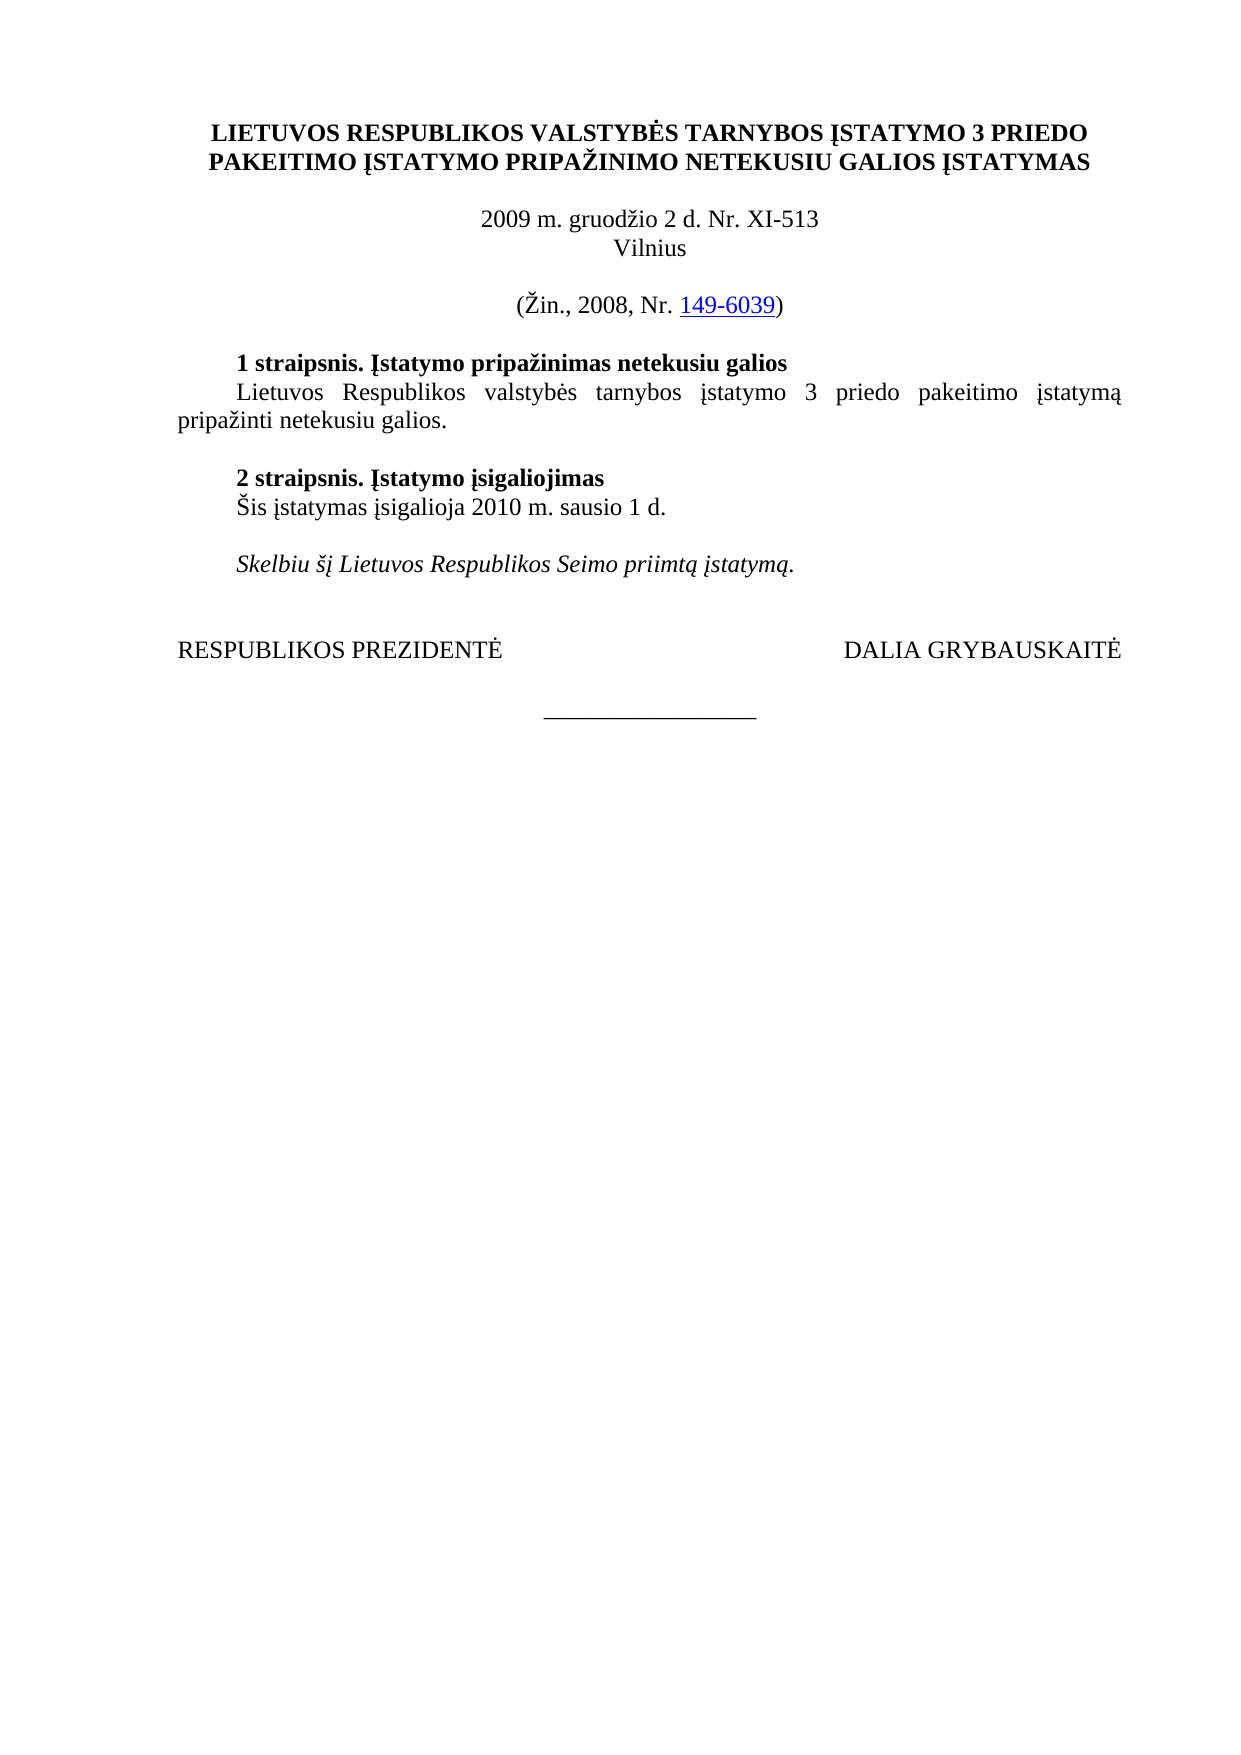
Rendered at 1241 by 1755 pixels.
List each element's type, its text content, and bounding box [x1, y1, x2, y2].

text (Žin., 2008, Nr. 149-6039) [177, 291, 1122, 319]
text Skelbiu šį Lietuvos Respublikos Seimo priimtą įstatymą. [177, 549, 1122, 578]
text 2 straipsnis. Įstatymo įsigaliojimas [177, 463, 1122, 492]
text _________________ [177, 693, 1122, 722]
text 1 straipsnis. Įstatymo pripažinimas netekusiu galios [177, 348, 1122, 377]
text Lietuvos Respublikos valstybės tarnybos įstatymo 3 priedo pakeitimo įstatymą pripažinti netekusiu galios. [177, 377, 1122, 434]
text Šis įstatymas įsigalioja 2010 m. sausio 1 d. [177, 492, 1122, 521]
text RESPUBLIKOS PREZIDENTĖ DALIA GRYBAUSKAITĖ [177, 636, 1122, 664]
text 2009 m. gruodžio 2 d. Nr. XI-513 [177, 204, 1122, 233]
text Vilnius [177, 233, 1122, 262]
text LIETUVOS RESPUBLIKOS VALSTYBĖS TARNYBOS ĮSTATYMO 3 PRIEDO PAKEITIMO ĮSTATYMO PRIPAŽINIMO NETEKUSIU GALIOS ĮSTATYMAS [177, 118, 1122, 176]
